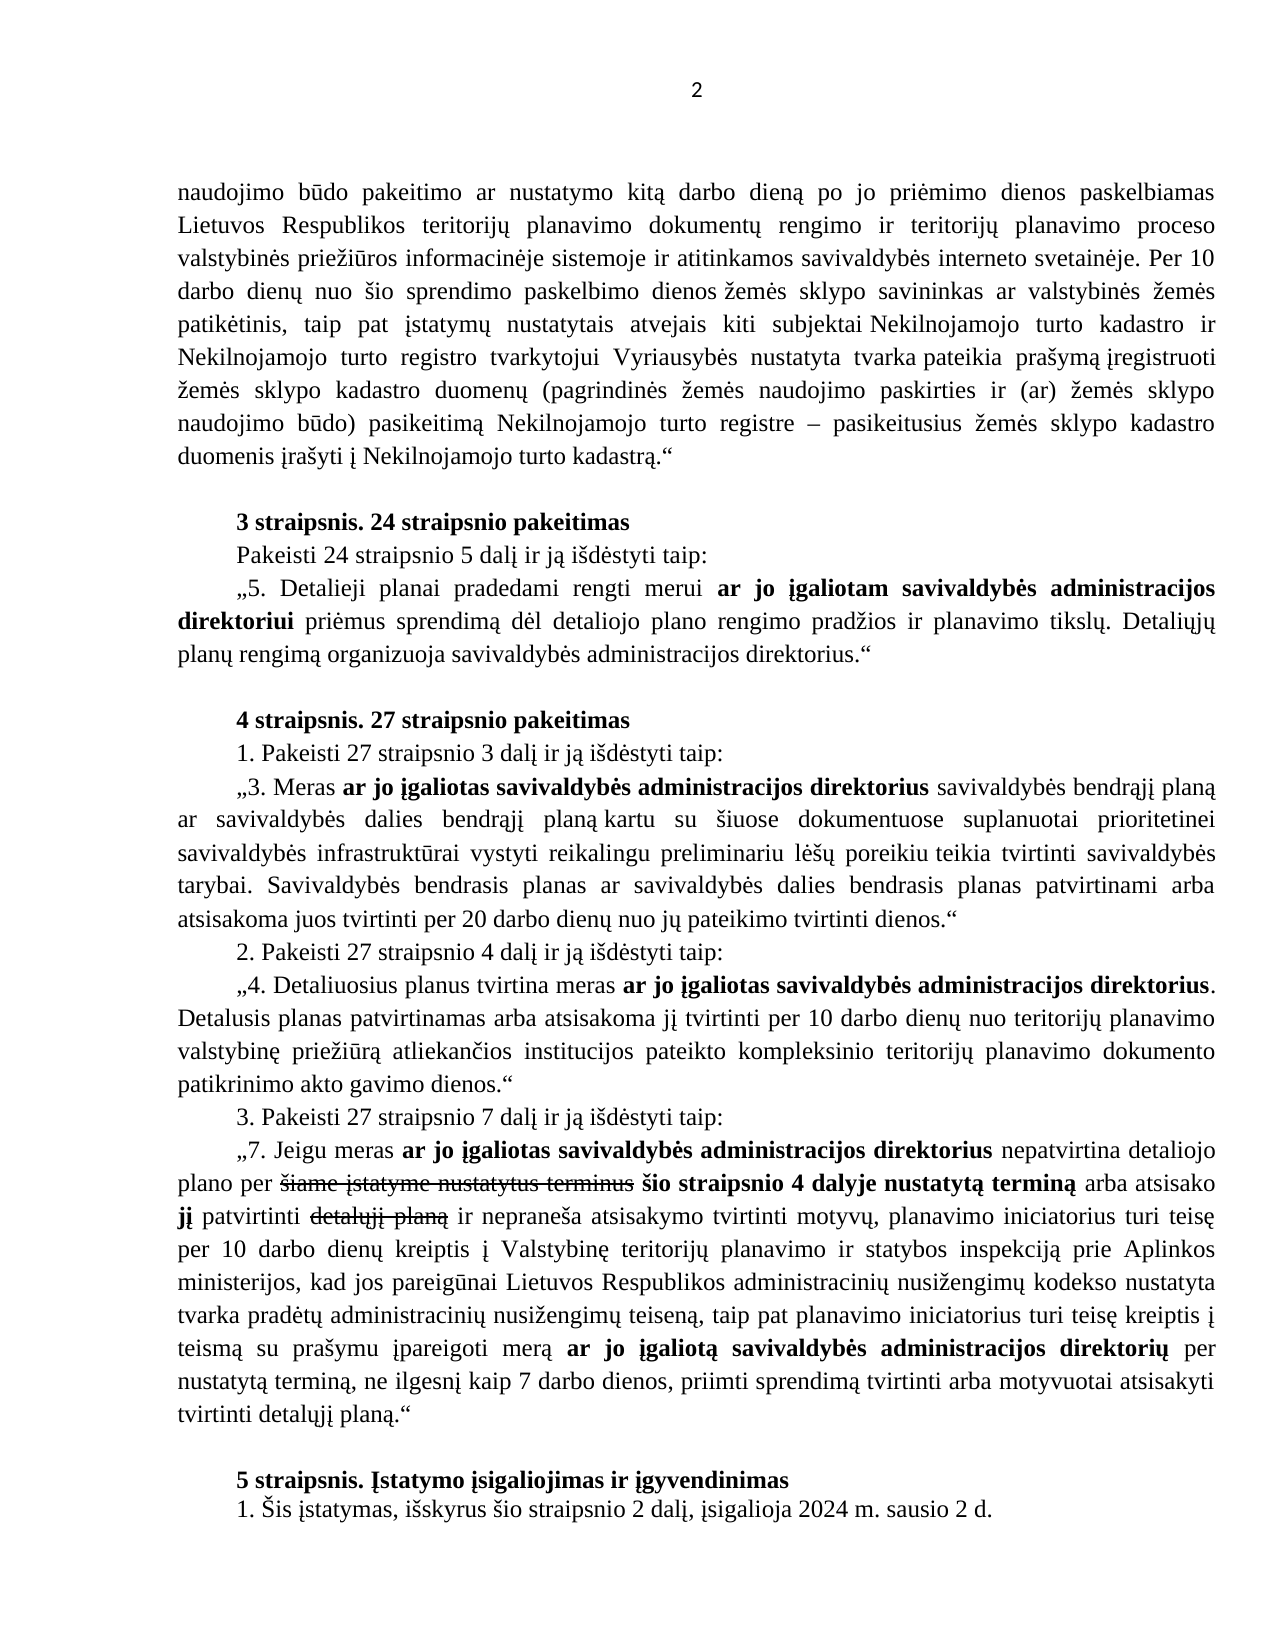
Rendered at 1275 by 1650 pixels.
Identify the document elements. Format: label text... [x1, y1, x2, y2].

text Pakeisti 24 straipsnio 5 dalį ir ją išdėstyti taip: [177, 540, 1216, 569]
text 2. Pakeisti 27 straipsnio 4 dalį ir ją išdėstyti taip: [177, 937, 1216, 965]
text 5 straipsnis. Įstatymo įsigaliojimas ir įgyvendinimas [177, 1465, 1216, 1494]
text 4 straipsnis. 27 straipsnio pakeitimas [177, 706, 1216, 734]
text naudojimo būdo pakeitimo ar nustatymo kitą darbo dieną po jo priėmimo dienos paskelbiamas Lietuvos Respublikos teritorijų planavimo dokumentų rengimo ir teritorijų planavimo proceso valstybinės priežiūros informacinėje sistemoje ir atitinkamos savivaldybės interneto svetainėje. Per 10 darbo dienų nuo šio sprendimo paskelbimo dienos žemės sklypo savininkas ar valstybinės žemės patikėtinis, taip pat įstatymų nustatytais atvejais kiti subjektai Nekilnojamojo turto kadastro ir Nekilnojamojo turto registro tvarkytojui Vyriausybės nustatyta tvarka pateikia prašymą įregistruoti žemės sklypo kadastro duomenų (pagrindinės žemės naudojimo paskirties ir (ar) žemės sklypo naudojimo būdo) pasikeitimą Nekilnojamojo turto registre – pasikeitusius žemės sklypo kadastro duomenis įrašyti į Nekilnojamojo turto kadastrą.“ [177, 177, 1216, 470]
text „7. Jeigu meras ar jo įgaliotas savivaldybės administracijos direktorius nepatvirtina detaliojo plano per šiame įstatyme nustatytus terminus šio straipsnio 4 dalyje nustatytą terminą arba atsisako jį patvirtinti detalųjį planą ir nepraneša atsisakymo tvirtinti motyvų, planavimo iniciatorius turi teisę per 10 darbo dienų kreiptis į Valstybinę teritorijų planavimo ir statybos inspekciją prie Aplinkos ministerijos, kad jos pareigūnai Lietuvos Respublikos administracinių nusižengimų kodekso nustatyta tvarka pradėtų administracinių nusižengimų teiseną, taip pat planavimo iniciatorius turi teisę kreiptis į teismą su prašymu įpareigoti merą ar jo įgaliotą savivaldybės administracijos direktorių per nustatytą terminą, ne ilgesnį kaip 7 darbo dienos, priimti sprendimą tvirtinti arba motyvuotai atsisakyti tvirtinti detalųjį planą.“ [177, 1135, 1216, 1428]
text „4. Detaliuosius planus tvirtina meras ar jo įgaliotas savivaldybės administracijos direktorius. Detalusis planas patvirtinamas arba atsisakoma jį tvirtinti per 10 darbo dienų nuo teritorijų planavimo valstybinę priežiūrą atliekančios institucijos pateikto kompleksinio teritorijų planavimo dokumento patikrinimo akto gavimo dienos.“ [177, 970, 1216, 1097]
text „3. Meras ar jo įgaliotas savivaldybės administracijos direktorius savivaldybės bendrąjį planą ar savivaldybės dalies bendrąjį planą kartu su šiuose dokumentuose suplanuotai prioritetinei savivaldybės infrastruktūrai vystyti reikalingu preliminariu lėšų poreikiu teikia tvirtinti savivaldybės tarybai. Savivaldybės bendrasis planas ar savivaldybės dalies bendrasis planas patvirtinami arba atsisakoma juos tvirtinti per 20 darbo dienų nuo jų pateikimo tvirtinti dienos.“ [177, 772, 1216, 932]
text 1. Šis įstatymas, išskyrus šio straipsnio 2 dalį, įsigalioja 2024 m. sausio 2 d. [177, 1494, 1216, 1522]
text „5. Detalieji planai pradedami rengti merui ar jo įgaliotam savivaldybės administracijos direktoriui priėmus sprendimą dėl detaliojo plano rengimo pradžios ir planavimo tikslų. Detaliųjų planų rengimą organizuoja savivaldybės administracijos direktorius.“ [177, 573, 1216, 668]
text 3 straipsnis. 24 straipsnio pakeitimas [177, 507, 1216, 536]
text 3. Pakeisti 27 straipsnio 7 dalį ir ją išdėstyti taip: [177, 1102, 1216, 1131]
text 1. Pakeisti 27 straipsnio 3 dalį ir ją išdėstyti taip: [177, 738, 1216, 767]
